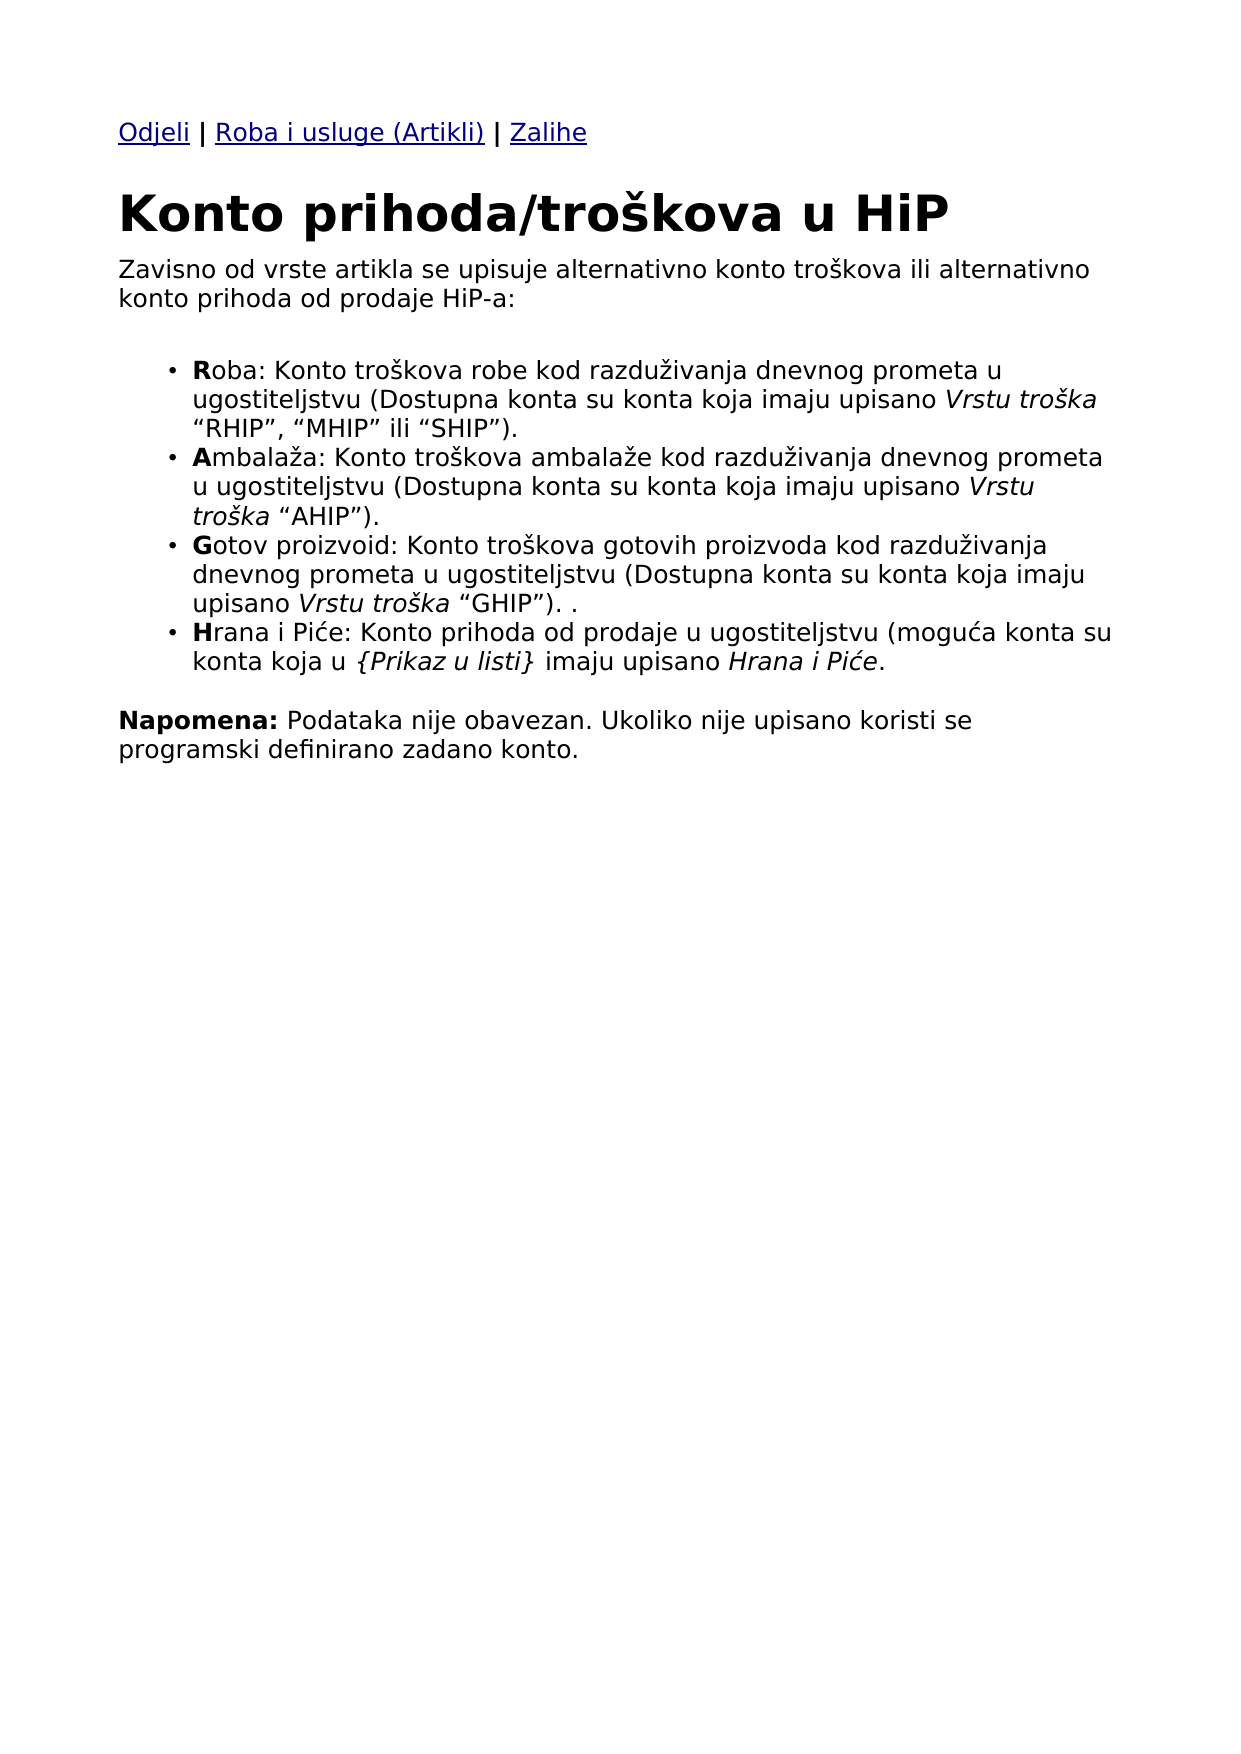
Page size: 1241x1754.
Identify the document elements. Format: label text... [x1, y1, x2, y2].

text Zavisno od vrste artikla se upisuje alternativno konto troškova ili alternativno konto prihoda od prodaje HiP-a: [118, 256, 1122, 314]
subtitle Konto prihoda/troškova u HiP [118, 185, 1122, 243]
text Napomena: Podataka nije obavezan. Ukoliko nije upisano koristi se programski definirano zadano konto. [118, 706, 1122, 764]
text Odjeli | Roba i usluge (Artikli) | Zalihe [118, 118, 1122, 147]
list Ambalaža: Konto troškova ambalaže kod razduživanja dnevnog prometa u ugostiteljstvu (Dostupna konta su konta koja imaju upisano Vrstu troška “AHIP”). [177, 443, 1122, 531]
list Roba: Konto troškova robe kod razduživanja dnevnog prometa u ugostiteljstvu (Dostupna konta su konta koja imaju upisano Vrstu troška “RHIP”, “MHIP” ili “SHIP”). [177, 356, 1122, 443]
list Gotov proizvoid: Konto troškova gotovih proizvoda kod razduživanja dnevnog prometa u ugostiteljstvu (Dostupna konta su konta koja imaju upisano Vrstu troška “GHIP”). . [177, 531, 1122, 618]
list Hrana i Piće: Konto prihoda od prodaje u ugostiteljstvu (moguća konta su konta koja u {Prikaz u listi} imaju upisano Hrana i Piće. [177, 618, 1122, 677]
